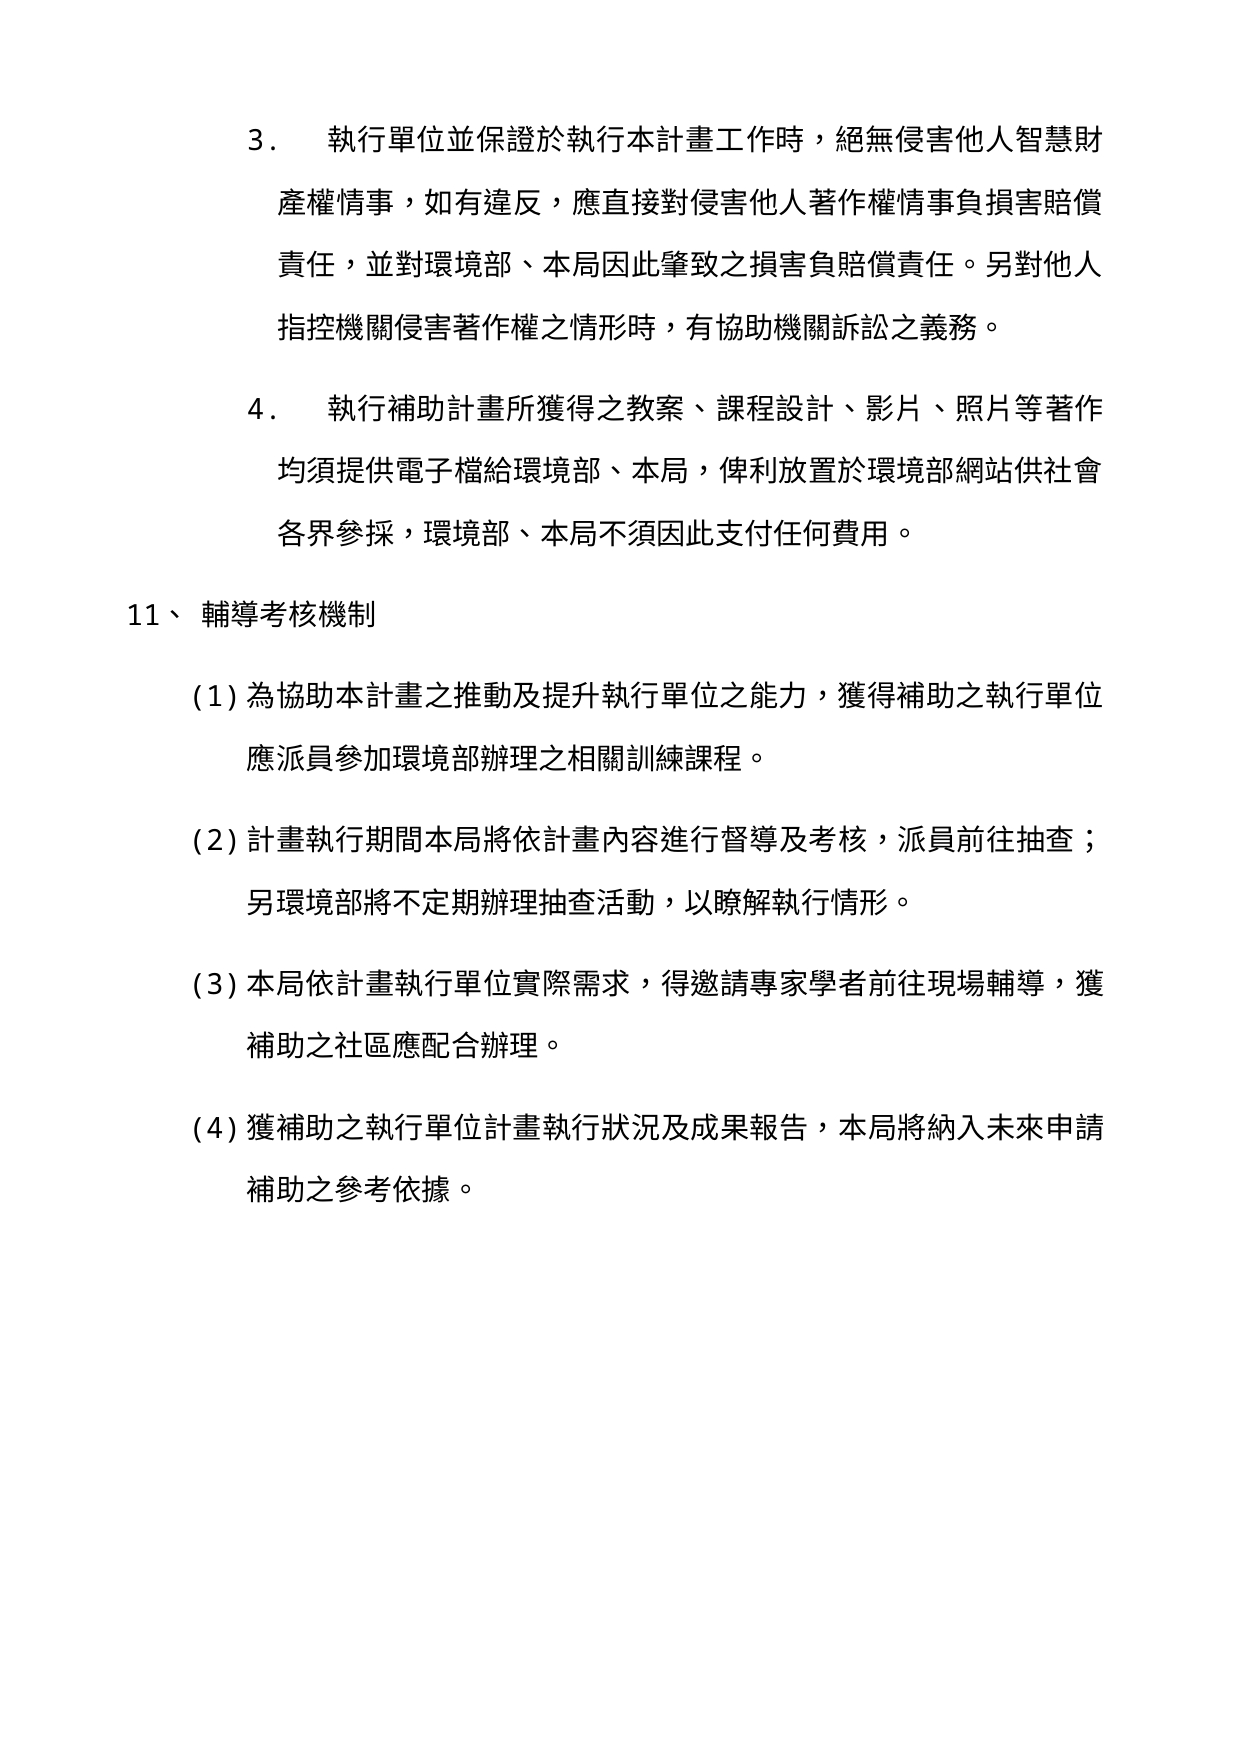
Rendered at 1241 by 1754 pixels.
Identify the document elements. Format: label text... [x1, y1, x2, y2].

list 計畫執行期間本局將依計畫內容進行督導及考核，派員前往抽查；另環境部將不定期辦理抽查活動，以瞭解執行情形。 [188, 796, 1104, 921]
list 獲補助之執行單位計畫執行狀況及成果報告，本局將納入未來申請補助之參考依據。 [188, 1084, 1104, 1209]
list 執行單位並保證於執行本計畫工作時，絕無侵害他人智慧財產權情事，如有違反，應直接對侵害他人著作權情事負損害賠償責任，並對環境部、本局因此肇致之損害負賠償責任。另對他人指控機關侵害著作權之情形時，有協助機關訴訟之義務。 [247, 96, 1104, 346]
list 本局依計畫執行單位實際需求，得邀請專家學者前往現場輔導，獲補助之社區應配合辦理。 [188, 940, 1104, 1065]
list 執行補助計畫所獲得之教案、課程設計、影片、照片等著作，均須提供電子檔給環境部、本局，俾利放置於環境部網站供社會各界參採，環境部、本局不須因此支付任何費用。 [247, 365, 1104, 552]
list 為協助本計畫之推動及提升執行單位之能力，獲得補助之執行單位應派員參加環境部辦理之相關訓練課程。 [188, 652, 1104, 777]
list 輔導考核機制 [126, 571, 1104, 634]
